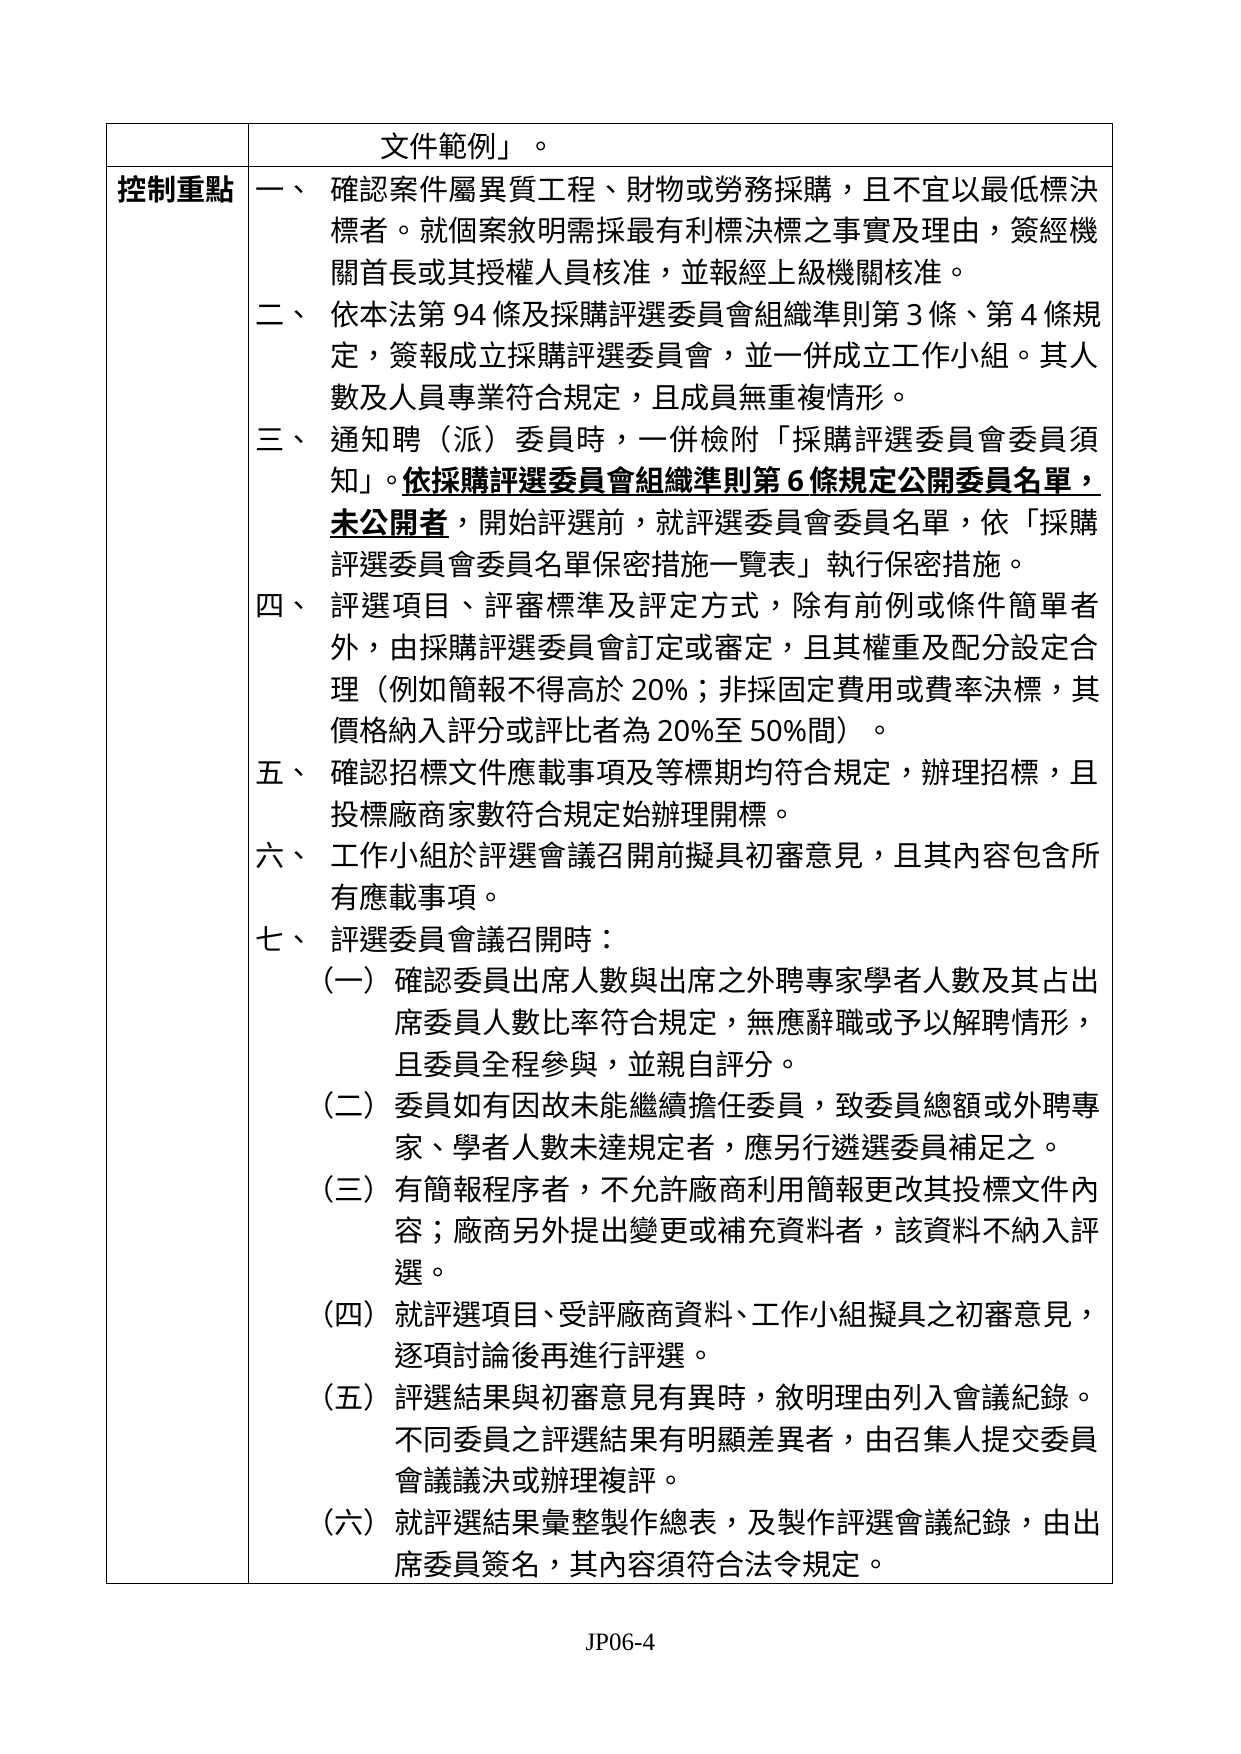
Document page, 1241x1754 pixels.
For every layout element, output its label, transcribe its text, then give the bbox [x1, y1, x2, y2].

table_cell [107, 124, 248, 166]
table_cell 確認案件屬異質工程、財物或勞務採購，且不宜以最低標決標者。就個案敘明需採最有利標決標之事實及理由，簽經機關首長或其授權人員核准，並報經上級機關核准。 依本法第94條及採購評選委員會組織準則第3條、第4條規定，簽報成立採購評選委員會，並一併成立工作小組。其人數及人員專業符合規定，且成員無重複情形。 通知聘（派）委員時，一併檢附「採購評選委員會委員須知」。依採購評選委員會組織準則第6條規定公開委員名單，未公開者，開始評選前，就評選委員會委員名單，依「採購評選委員會委員名單保密措施一覽表」執行保密措施。 評選項目、評審標準及評定方式，除有前例或條件簡單者外，由採購評選委員會訂定或審定，且其權重及配分設定合理（例如簡報不得高於20%；非採固定費用或費率決標，其價格納入評分或評比者為20%至50%間）。 確認招標文件應載事項及等標期均符合規定，辦理招標，且投標廠商家數符合規定始辦理開標。 工作小組於評選會議召開前擬具初審意見，且其內容包含所有應載事項。 評選委員會議召開時： 確認委員出席人數與出席之外聘專家學者人數及其占出席委員人數比率符合規定，無應辭職或予以解聘情形，且委員全程參與，並親自評分。 委員如有因故未能繼續擔任委員，致委員總額或外聘專家、學者人數未達規定者，應另行遴選委員補足之。 有簡報程序者，不允許廠商利用簡報更改其投標文件內容；廠商另外提出變更或補充資料者，該資料不納入評選。 就評選項目、受評廠商資料、工作小組擬具之初審意見，逐項討論後再進行評選。 評選結果與初審意見有異時，敘明理由列入會議紀錄。不同委員之評選結果有明顯差異者，由召集人提交委員會議議決或辦理複評。 就評選結果彙整製作總表，及製作評選會議紀錄，由出席委員簽名，其內容須符合法令規定。 工作小組擬具初審意見及評選委員會審查、議決等評選作業，以記名方式秘密為之。 善用協商程序，協商時平等對待所有合於招標文件規定之廠商，並作成協商紀錄。 廠商於協商後重行遞送之投標文件，其有與協商無關或不受影響之項目者，該項目不予評選，並以重行遞送前之內容為準。 採購評選委員會如辦理第2次綜合評選，其未參與第1次評選之委員，不得參與該第2次之評選。辦理第3次綜合評選者，亦同。 以不訂底價為原則。採訂定底價者，已預先於招標文件標示價格為得協商更改之項目，並於評定最有利標前，與廠商進行協商程序時洽減之。 評選委員會辦理廠商評選，評選結果應簽報機關首長或其授權人員核定後，再辦理決標，決標時並應製作決標紀錄。 機關對於評選委員會違反本法之決議，不得接受；發現評選作業有足以影響採購公正之違法或不當行為者，應依本法第48條第1項第2款規定不予開標決摽。其涉及違法失職行為者，應依相關規定懲處。 依規定通知合於招標文件規定但未得標之廠商評選結果及決標結果；對不合於招標文件規定之廠商，並通知其原因。 於決標後30日內刊登決標公告，並載明規定事項。 簽辦文件，參考工程會訂頒之「機關辦理最有利標簽辦文件範例」，公開於工程會網站(https://www.pcc.gov.tw\政府採購\採購手冊及範例\機關辦理最有利標簽辦文件範例\適用最有利標)。 不可有「最有利標錯誤行為態樣」之情形。 [249, 167, 1112, 1583]
table_cell 控制重點 [107, 167, 248, 1583]
